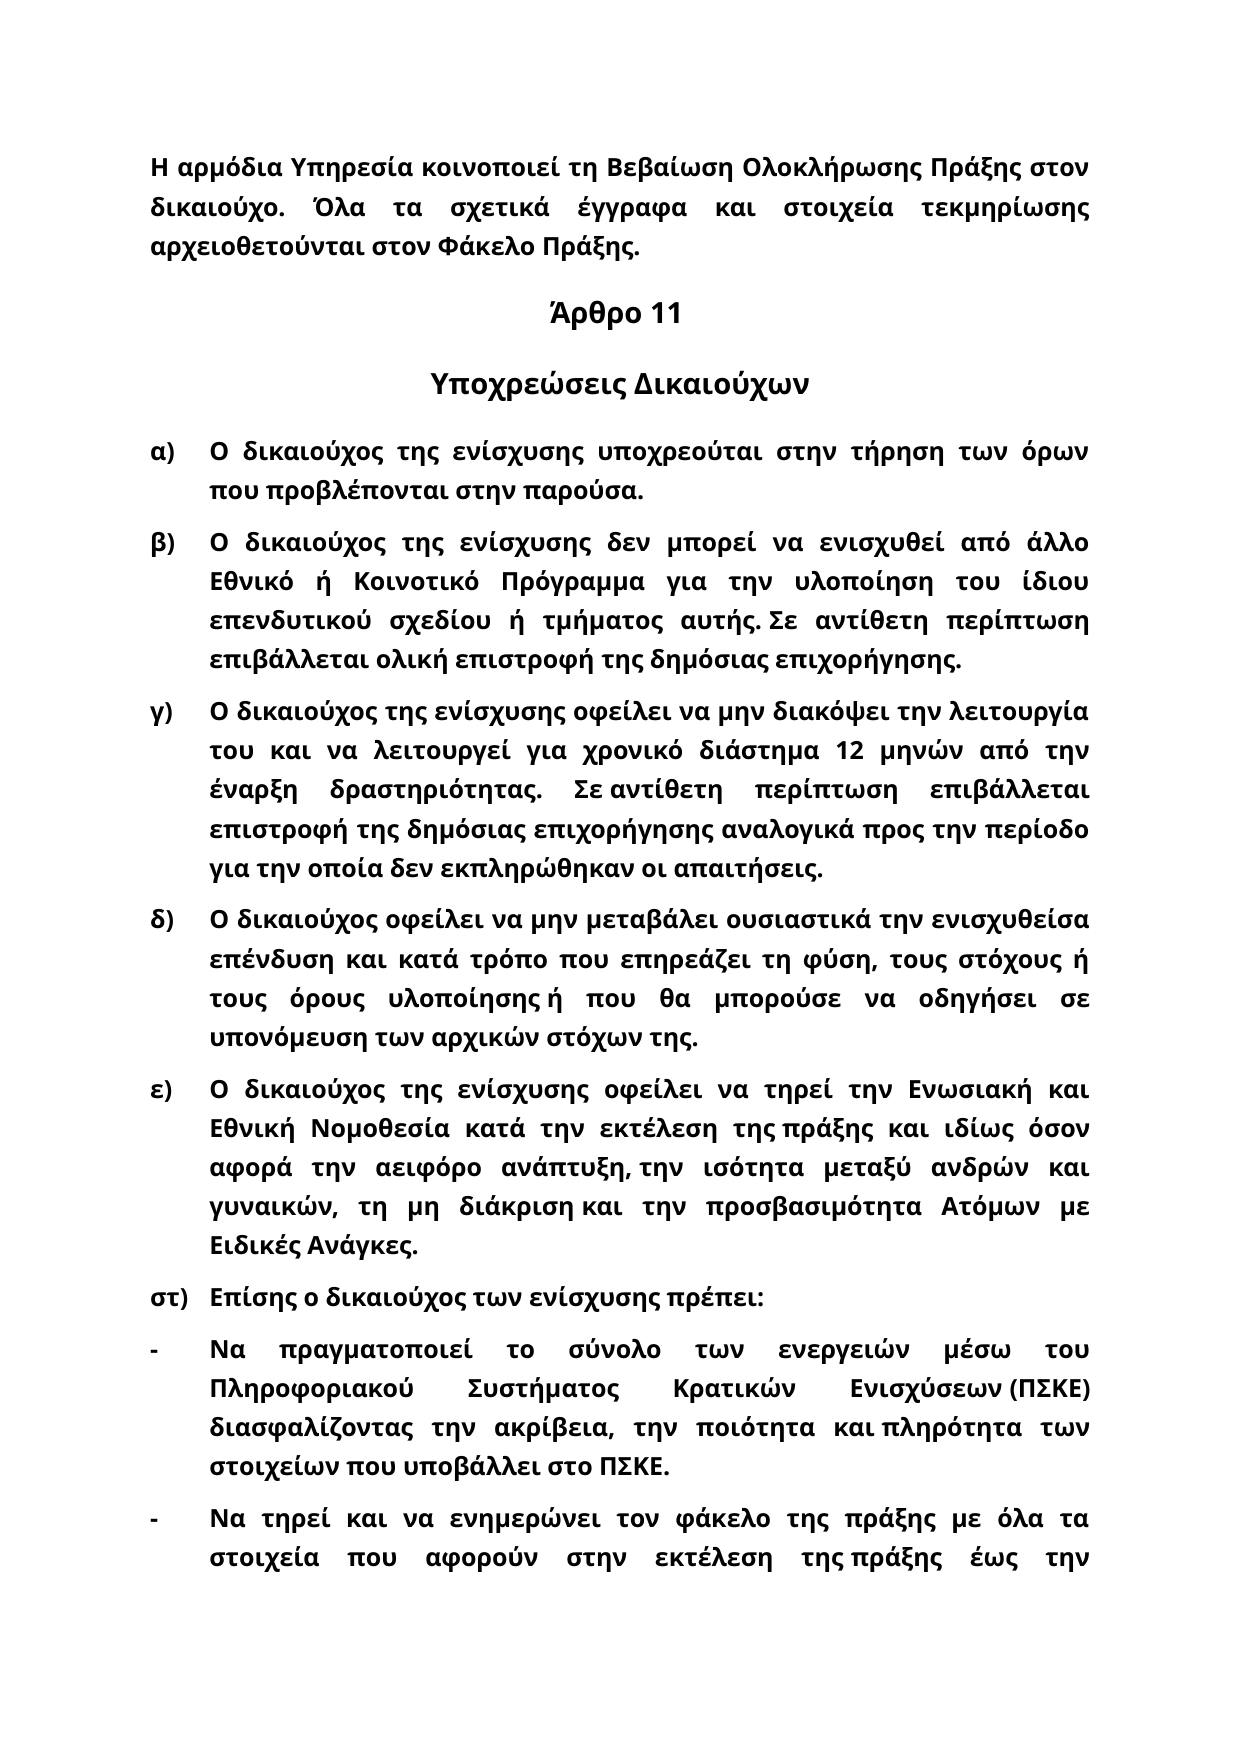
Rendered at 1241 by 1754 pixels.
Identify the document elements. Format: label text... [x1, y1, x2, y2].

list β) Ο δικαιούχος της ενίσχυσης δεν μπορεί να ενισχυθεί από άλλο Εθνικό ή Κοινοτικό Πρόγραμμα για την υλοποίηση του ίδιου επενδυτικού σχεδίου ή τμήματος αυτής. Σε αντίθετη περίπτωση επιβάλλεται ολική επιστροφή της δημόσιας επιχορήγησης. [150, 524, 1090, 676]
list ε) Ο δικαιούχος της ενίσχυσης οφείλει να τηρεί την Ενωσιακή και Εθνική Νομοθεσία κατά την εκτέλεση της πράξης και ιδίως όσον αφορά την αειφόρο ανάπτυξη, την ισότητα μεταξύ ανδρών και γυναικών, τη μη διάκριση και την προσβασιμότητα Ατόμων με Ειδικές Ανάγκες. [150, 1071, 1090, 1262]
list α) Ο δικαιούχος της ενίσχυσης υποχρεούται στην τήρηση των όρων που προβλέπονται στην παρούσα. [150, 434, 1090, 507]
subtitle Άρθρο 11 [150, 292, 1090, 332]
list στ) Επίσης ο δικαιούχος των ενίσχυσης πρέπει: [150, 1279, 1090, 1314]
subtitle Υποχρεώσεις Δικαιούχων [150, 363, 1090, 403]
list - Να τηρεί και να ενημερώνει τον φάκελο της πράξης με όλα τα στοιχεία που αφορούν στην εκτέλεση της πράξης έως την [150, 1500, 1090, 1574]
list - Να πραγματοποιεί το σύνολο των ενεργειών μέσω του Πληροφοριακού Συστήματος Κρατικών Ενισχύσεων (ΠΣΚΕ) διασφαλίζοντας την ακρίβεια, την ποιότητα και πληρότητα των στοιχείων που υποβάλλει στο ΠΣΚΕ. [150, 1331, 1090, 1483]
list γ) Ο δικαιούχος της ενίσχυσης οφείλει να μην διακόψει την λειτουργία του και να λειτουργεί για χρονικό διάστημα 12 μηνών από την έναρξη δραστηριότητας. Σε αντίθετη περίπτωση επιβάλλεται επιστροφή της δημόσιας επιχορήγησης αναλογικά προς την περίοδο για την οποία δεν εκπληρώθηκαν οι απαιτήσεις. [150, 694, 1090, 884]
text Η αρμόδια Υπηρεσία κοινοποιεί τη Βεβαίωση Ολοκλήρωσης Πράξης στον δικαιούχο. Όλα τα σχετικά έγγραφα και στοιχεία τεκμηρίωσης αρχειοθετούνται στον Φάκελο Πράξης. [150, 150, 1090, 262]
list δ) Ο δικαιούχος οφείλει να μην μεταβάλει ουσιαστικά την ενισχυθείσα επένδυση και κατά τρόπο που επηρεάζει τη φύση, τους στόχους ή τους όρους υλοποίησης ή που θα μπορούσε να οδηγήσει σε υπονόμευση των αρχικών στόχων της. [150, 902, 1090, 1054]
